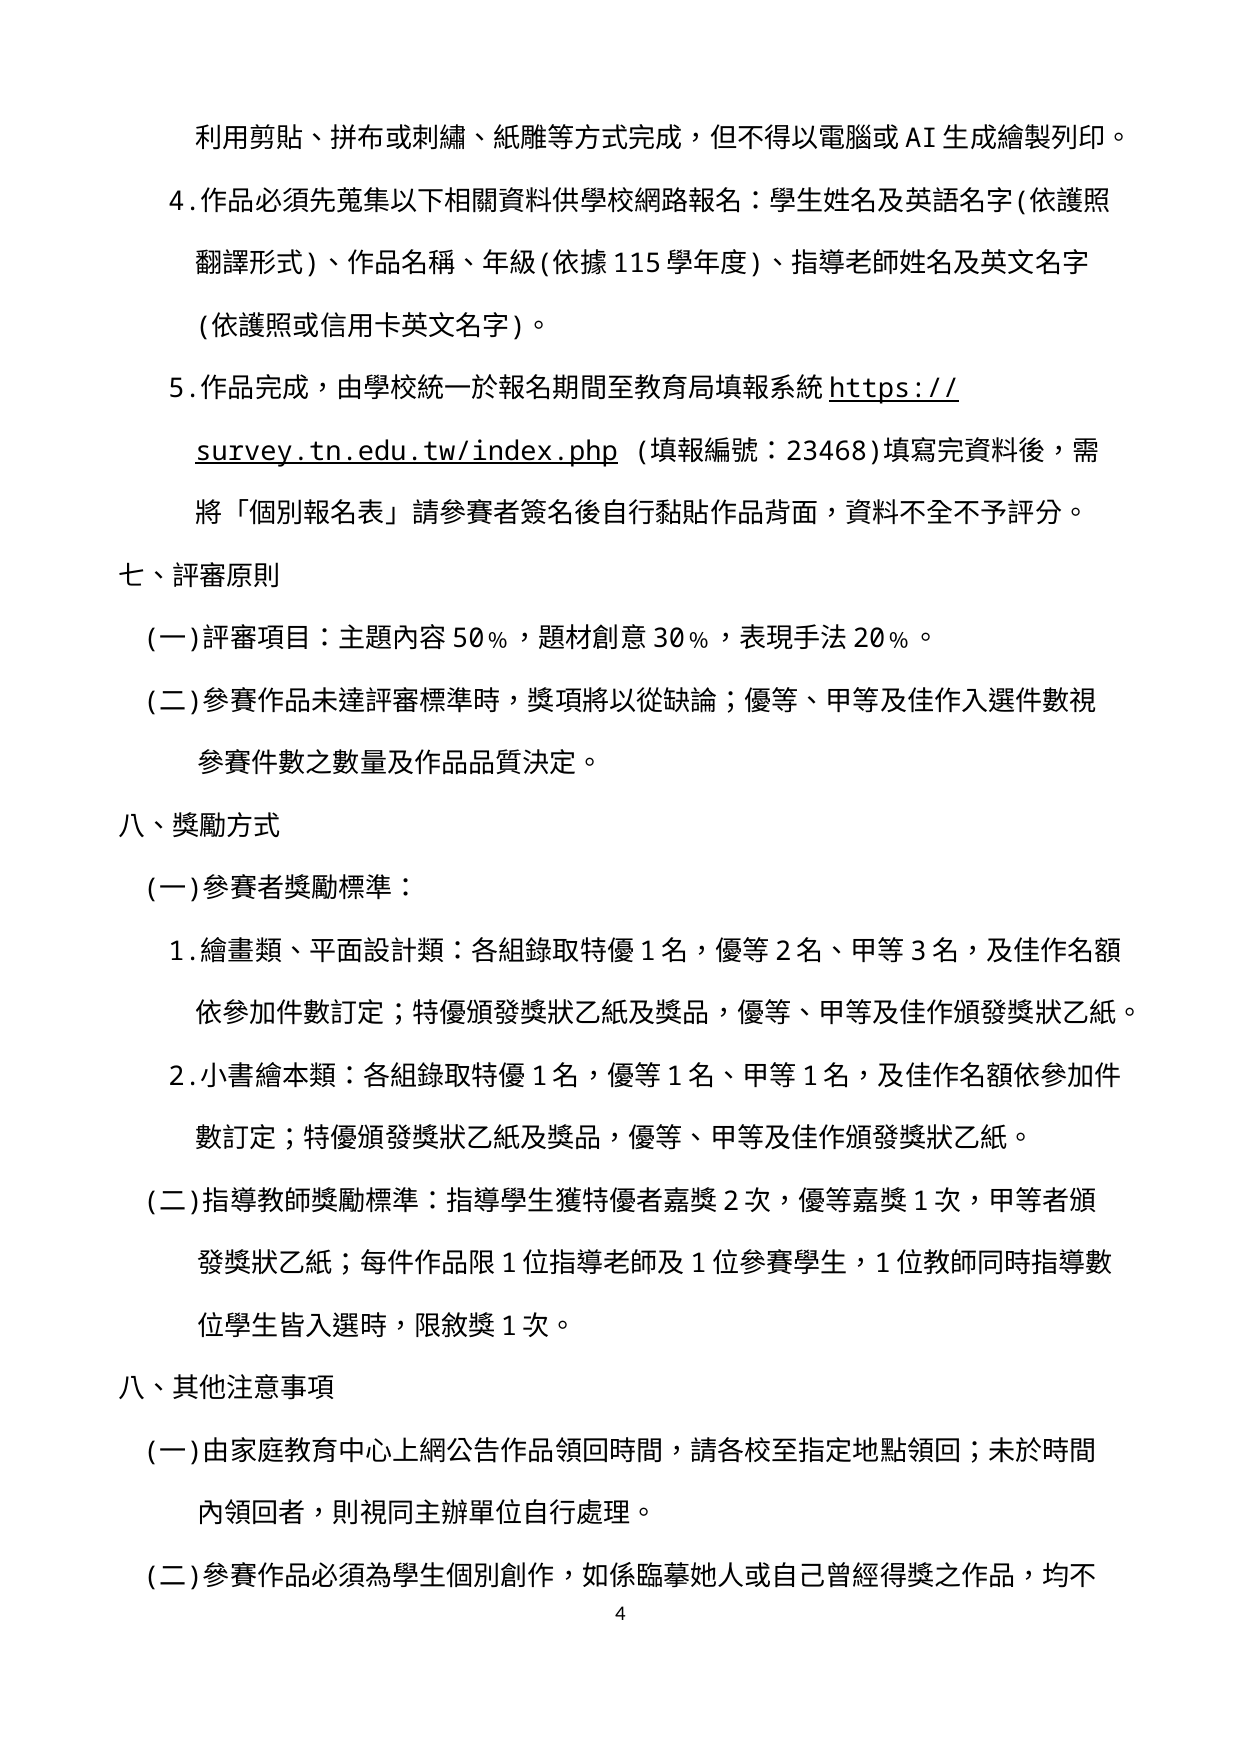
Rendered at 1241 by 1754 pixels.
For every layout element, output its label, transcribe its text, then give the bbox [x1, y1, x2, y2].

text (二)指導教師獎勵標準：指導學生獲特優者嘉獎2次，優等嘉獎1次，甲等者頒發獎狀乙紙；每件作品限1位指導老師及1位參賽學生，1位教師同時指導數位學生皆入選時，限敘獎1次。 [143, 1157, 1122, 1344]
text (一)由家庭教育中心上網公告作品領回時間，請各校至指定地點領回；未於時間內領回者，則視同主辦單位自行處理。 [143, 1407, 1122, 1532]
text 4.作品必須先蒐集以下相關資料供學校網路報名：學生姓名及英語名字(依護照翻譯形式)、作品名稱、年級(依據115學年度)、指導老師姓名及英文名字(依護照或信用卡英文名字)。 [168, 157, 1122, 344]
text 5.作品完成，由學校統一於報名期間至教育局填報系統https://survey.tn.edu.tw/index.php (填報編號：23468)填寫完資料後，需將「個別報名表」請參賽者簽名後自行黏貼作品背面，資料不全不予評分。 [168, 344, 1122, 532]
text 七、評審原則 [118, 532, 1122, 594]
text 1.繪畫類、平面設計類：各組錄取特優1名，優等2名、甲等3名，及佳作名額依參加件數訂定；特優頒發獎狀乙紙及獎品，優等、甲等及佳作頒發獎狀乙紙。 [168, 907, 1122, 1032]
text (二)參賽作品未達評審標準時，獎項將以從缺論；優等、甲等及佳作入選件數視參賽件數之數量及作品品質決定。 [143, 657, 1122, 782]
text 八、其他注意事項 [118, 1344, 1122, 1407]
text 2.小書繪本類：各組錄取特優1名，優等1名、甲等1名，及佳作名額依參加件數訂定；特優頒發獎狀乙紙及獎品，優等、甲等及佳作頒發獎狀乙紙。 [168, 1032, 1122, 1157]
text 3.製作材料：使用材料不限（水彩、蠟筆、彩色筆、水墨、油彩…皆可），亦可利用剪貼、拼布或刺繡、紙雕等方式完成，但不得以電腦或AI生成繪製列印。 [168, 94, 1122, 157]
text 八、獎勵方式 [118, 782, 1122, 844]
text (一)參賽者獎勵標準： [143, 844, 1122, 907]
text (二)參賽作品必須為學生個別創作，如係臨摹她人或自己曾經得獎之作品，均不 [143, 1532, 1122, 1594]
text (一)評審項目：主題內容50﹪，題材創意30﹪，表現手法20﹪。 [143, 594, 1122, 657]
